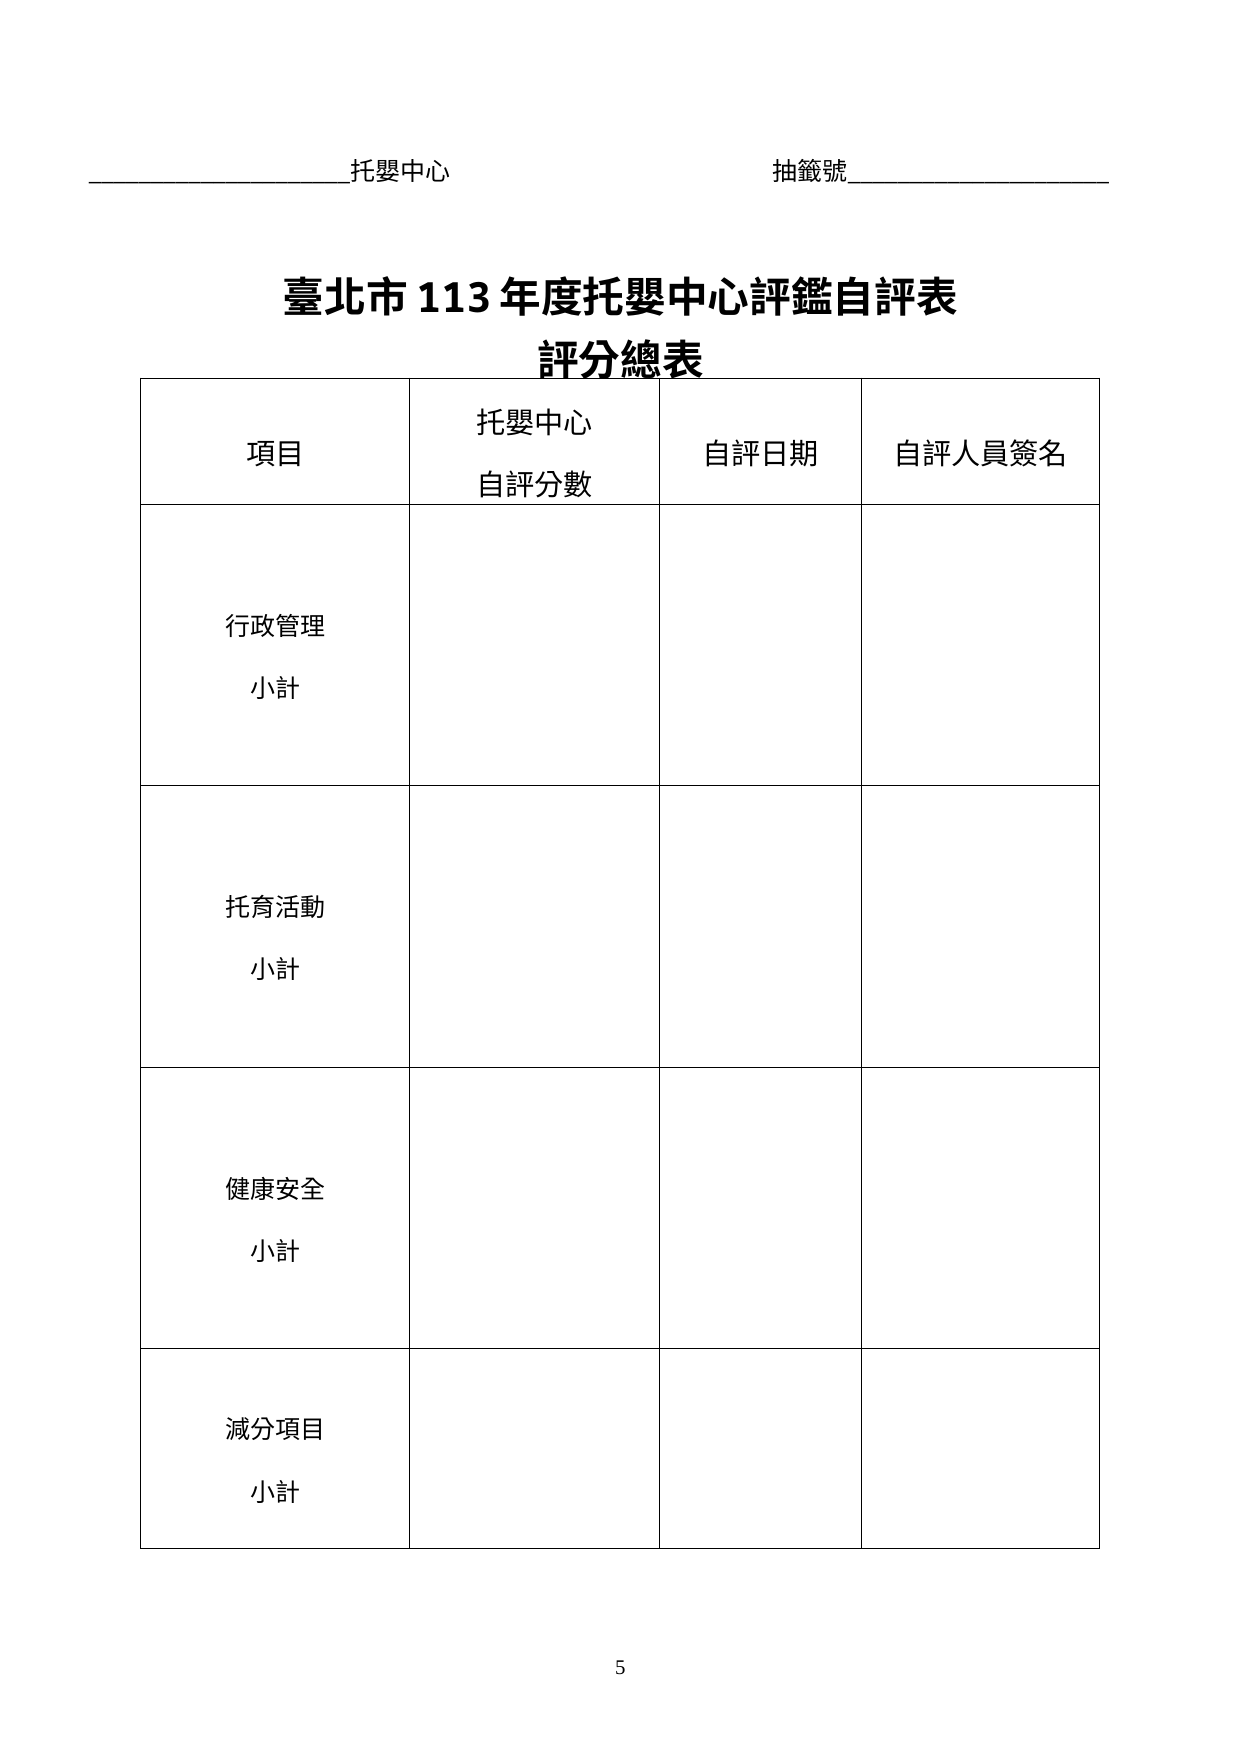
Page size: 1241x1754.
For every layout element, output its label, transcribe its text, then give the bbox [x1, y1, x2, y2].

table_cell [410, 1349, 659, 1548]
table_cell [660, 505, 861, 785]
table_header 項目 [141, 379, 409, 504]
table_cell 健康安全 小計 [141, 1068, 409, 1348]
table_header 托嬰中心 自評分數 [410, 379, 659, 504]
table_cell [410, 505, 659, 785]
table_header 自評日期 [660, 379, 861, 504]
table_cell 減分項目 小計 [141, 1349, 409, 1548]
table_cell 托育活動 小計 [141, 786, 409, 1067]
table_cell [862, 1349, 1099, 1548]
table_cell [660, 1068, 861, 1348]
table_cell [862, 786, 1099, 1067]
table_cell [660, 1349, 861, 1548]
text 評分總表 [89, 315, 1152, 378]
table_cell [410, 786, 659, 1067]
table_cell [862, 1068, 1099, 1348]
text 臺北市113年度托嬰中心評鑑自評表 [89, 253, 1152, 315]
table_cell [660, 786, 861, 1067]
table_cell [410, 1068, 659, 1348]
table_cell [862, 505, 1099, 785]
text _____________________托嬰中心 抽籤號_____________________ [89, 128, 1152, 190]
table_header 自評人員簽名 [862, 379, 1099, 504]
table_cell 行政管理 小計 [141, 505, 409, 785]
